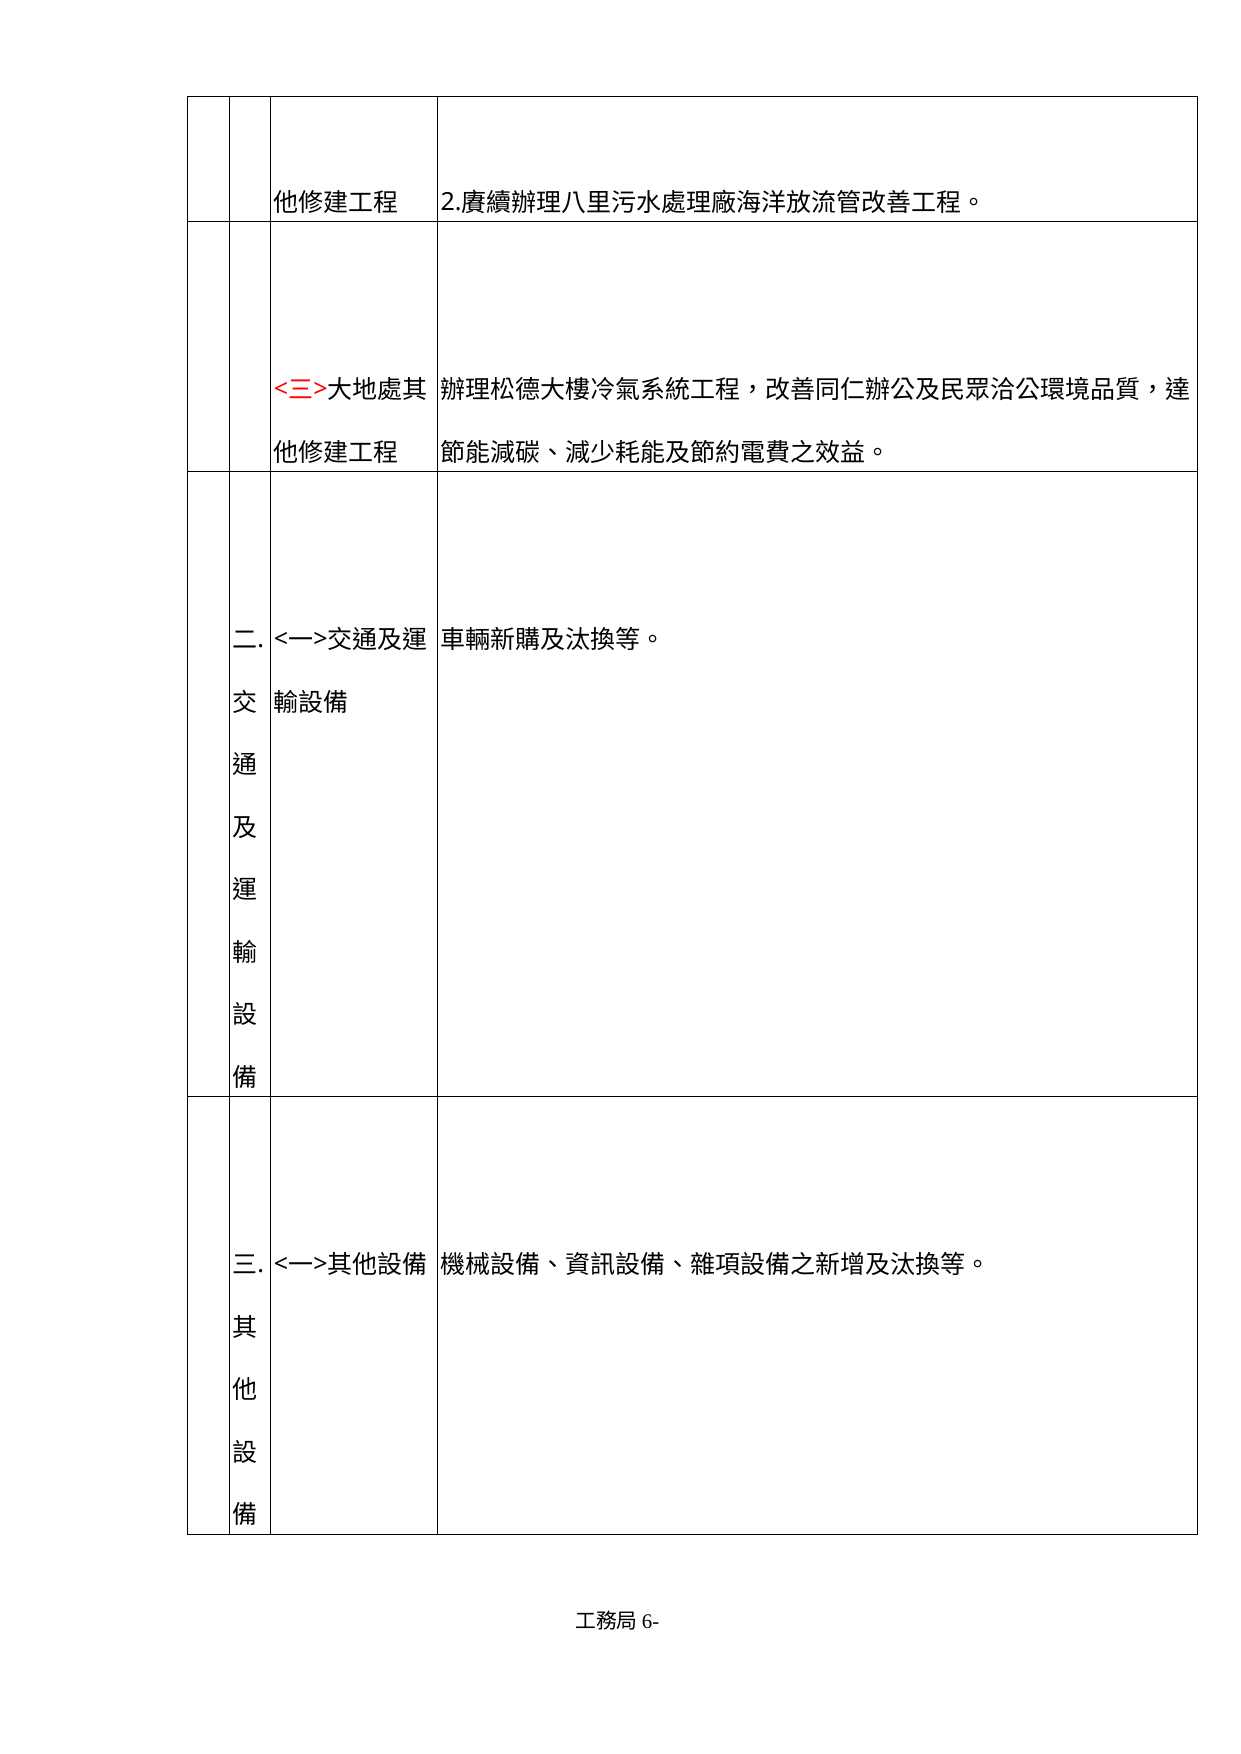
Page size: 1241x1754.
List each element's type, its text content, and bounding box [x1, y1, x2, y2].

table_cell [188, 1097, 229, 1534]
table_cell <一>其他設備 [271, 1097, 437, 1534]
table_cell <三>大地處其他修建工程 [271, 222, 437, 471]
table_cell [230, 97, 270, 221]
table_cell 車輛新購及汰換等。 [438, 472, 1197, 1096]
table_cell [188, 472, 229, 1096]
table_cell [230, 222, 270, 471]
table_cell [188, 222, 229, 471]
table_cell 機械設備、資訊設備、雜項設備之新增及汰換等。 [438, 1097, 1197, 1534]
table_cell [188, 97, 229, 221]
table_cell 辦理松德大樓冷氣系統工程，改善同仁辦公及民眾洽公環境品質，達節能減碳、減少耗能及節約電費之效益。 [438, 222, 1197, 471]
table_cell 二.交通及運輸設備 [230, 472, 270, 1096]
table_cell 三.其他設備 [230, 1097, 270, 1534]
table_cell 他修建工程 [271, 97, 437, 221]
table_cell 2.賡續辦理八里污水處理廠海洋放流管改善工程。 [438, 97, 1197, 221]
table_cell <一>交通及運輸設備 [271, 472, 437, 1096]
